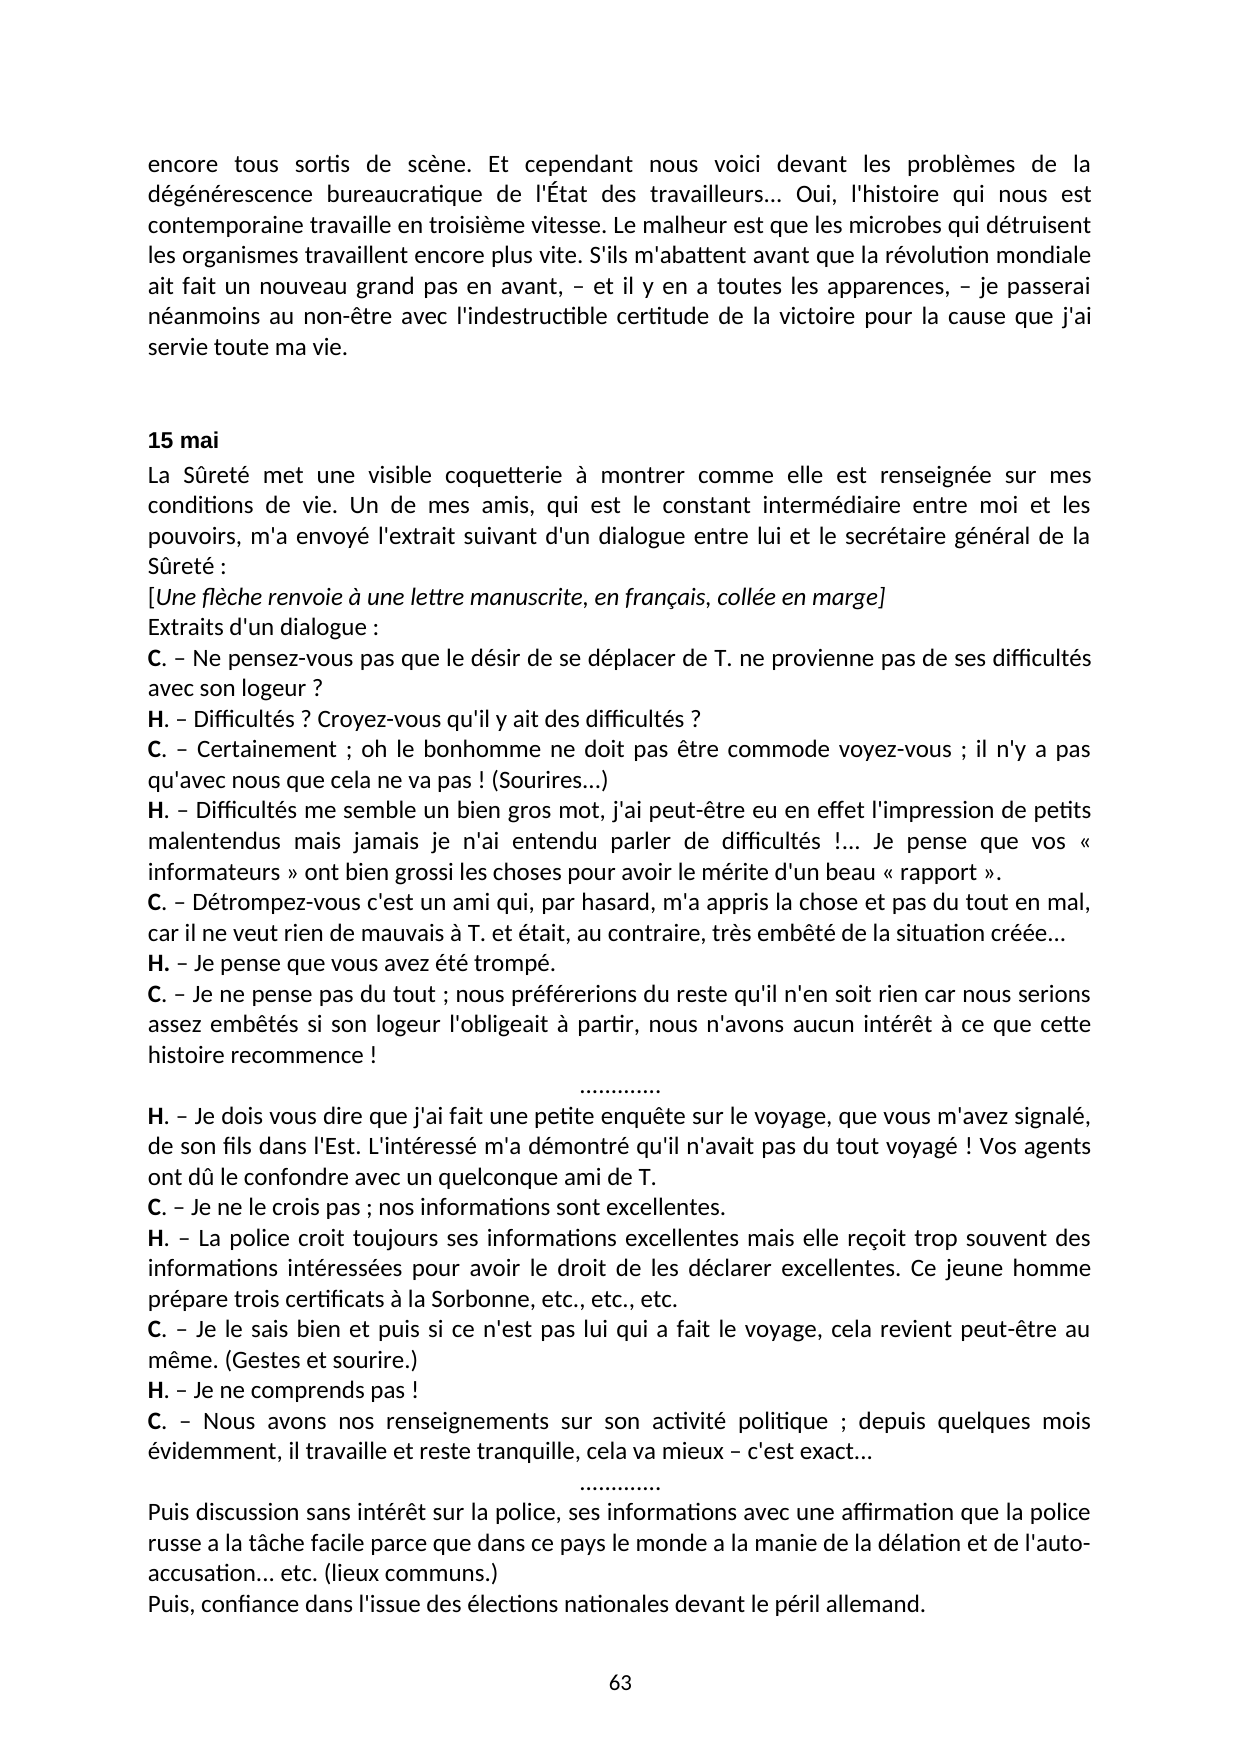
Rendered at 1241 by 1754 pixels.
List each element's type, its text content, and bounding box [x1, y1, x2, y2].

text C. – Nous avons nos renseignements sur son activité politique ; depuis quelques mois évidemment, il travaille et reste tranquille, cela va mieux – c'est exact... [148, 1405, 1093, 1466]
text ............. [148, 1466, 1093, 1497]
text [Une flèche renvoie à une lettre manuscrite, en français, collée en marge] [148, 581, 1093, 611]
text H. – Je pense que vous avez été trompé. [148, 947, 1093, 978]
text encore tous sortis de scène. Et cependant nous voici devant les problèmes de la dégénérescence bureaucratique de l'État des travailleurs... Oui, l'histoire qui nous est contemporaine travaille en troisième vitesse. Le malheur est que les microbes qui détruisent les organismes travaillent encore plus vite. S'ils m'abattent avant que la révolution mondiale ait fait un nouveau grand pas en avant, – et il y en a toutes les apparences, – je passerai néanmoins au non-être avec l'indestructible certitude de la victoire pour la cause que j'ai servie toute ma vie. [148, 148, 1093, 361]
text Extraits d'un dialogue : [148, 611, 1093, 642]
text C. – Ne pensez-vous pas que le désir de se déplacer de T. ne provienne pas de ses difficultés avec son logeur ? [148, 642, 1093, 703]
text ............. [148, 1069, 1093, 1100]
text Puis discussion sans intérêt sur la police, ses informations avec une affirmation que la police russe a la tâche facile parce que dans ce pays le monde a la manie de la délation et de l'auto-accusation... etc. (lieux communs.) [148, 1497, 1093, 1588]
text C. – Détrompez-vous c'est un ami qui, par hasard, m'a appris la chose et pas du tout en mal, car il ne veut rien de mauvais à T. et était, au contraire, très embêté de la situation créée... [148, 886, 1093, 947]
text H. – Difficultés ? Croyez-vous qu'il y ait des difficultés ? [148, 703, 1093, 733]
text C. – Je ne le crois pas ; nos informations sont excellentes. [148, 1191, 1093, 1222]
text H. – Difficultés me semble un bien gros mot, j'ai peut-être eu en effet l'impression de petits malentendus mais jamais je n'ai entendu parler de difficultés !... Je pense que vos « informateurs » ont bien grossi les choses pour avoir le mérite d'un beau « rapport ». [148, 794, 1093, 886]
text Puis, confiance dans l'issue des élections nationales devant le péril allemand. [148, 1588, 1093, 1619]
subtitle 15 mai [148, 427, 1093, 453]
text C. – Je ne pense pas du tout ; nous préférerions du reste qu'il n'en soit rien car nous serions assez embêtés si son logeur l'obligeait à partir, nous n'avons aucun intérêt à ce que cette histoire recommence ! [148, 978, 1093, 1069]
text La Sûreté met une visible coquetterie à montrer comme elle est renseignée sur mes conditions de vie. Un de mes amis, qui est le constant intermédiaire entre moi et les pouvoirs, m'a envoyé l'extrait suivant d'un dialogue entre lui et le secrétaire général de la Sûreté : [148, 459, 1093, 581]
text C. – Certainement ; oh le bonhomme ne doit pas être commode voyez-vous ; il n'y a pas qu'avec nous que cela ne va pas ! (Sourires...) [148, 733, 1093, 794]
text H. – La police croit toujours ses informations excellentes mais elle reçoit trop souvent des informations intéressées pour avoir le droit de les déclarer excellentes. Ce jeune homme prépare trois certificats à la Sorbonne, etc., etc., etc. [148, 1222, 1093, 1313]
text H. – Je ne comprends pas ! [148, 1374, 1093, 1405]
text H. – Je dois vous dire que j'ai fait une petite enquête sur le voyage, que vous m'avez signalé, de son fils dans l'Est. L'intéressé m'a démontré qu'il n'avait pas du tout voyagé ! Vos agents ont dû le confondre avec un quelconque ami de T. [148, 1100, 1093, 1191]
text C. – Je le sais bien et puis si ce n'est pas lui qui a fait le voyage, cela revient peut-être au même. (Gestes et sourire.) [148, 1313, 1093, 1374]
